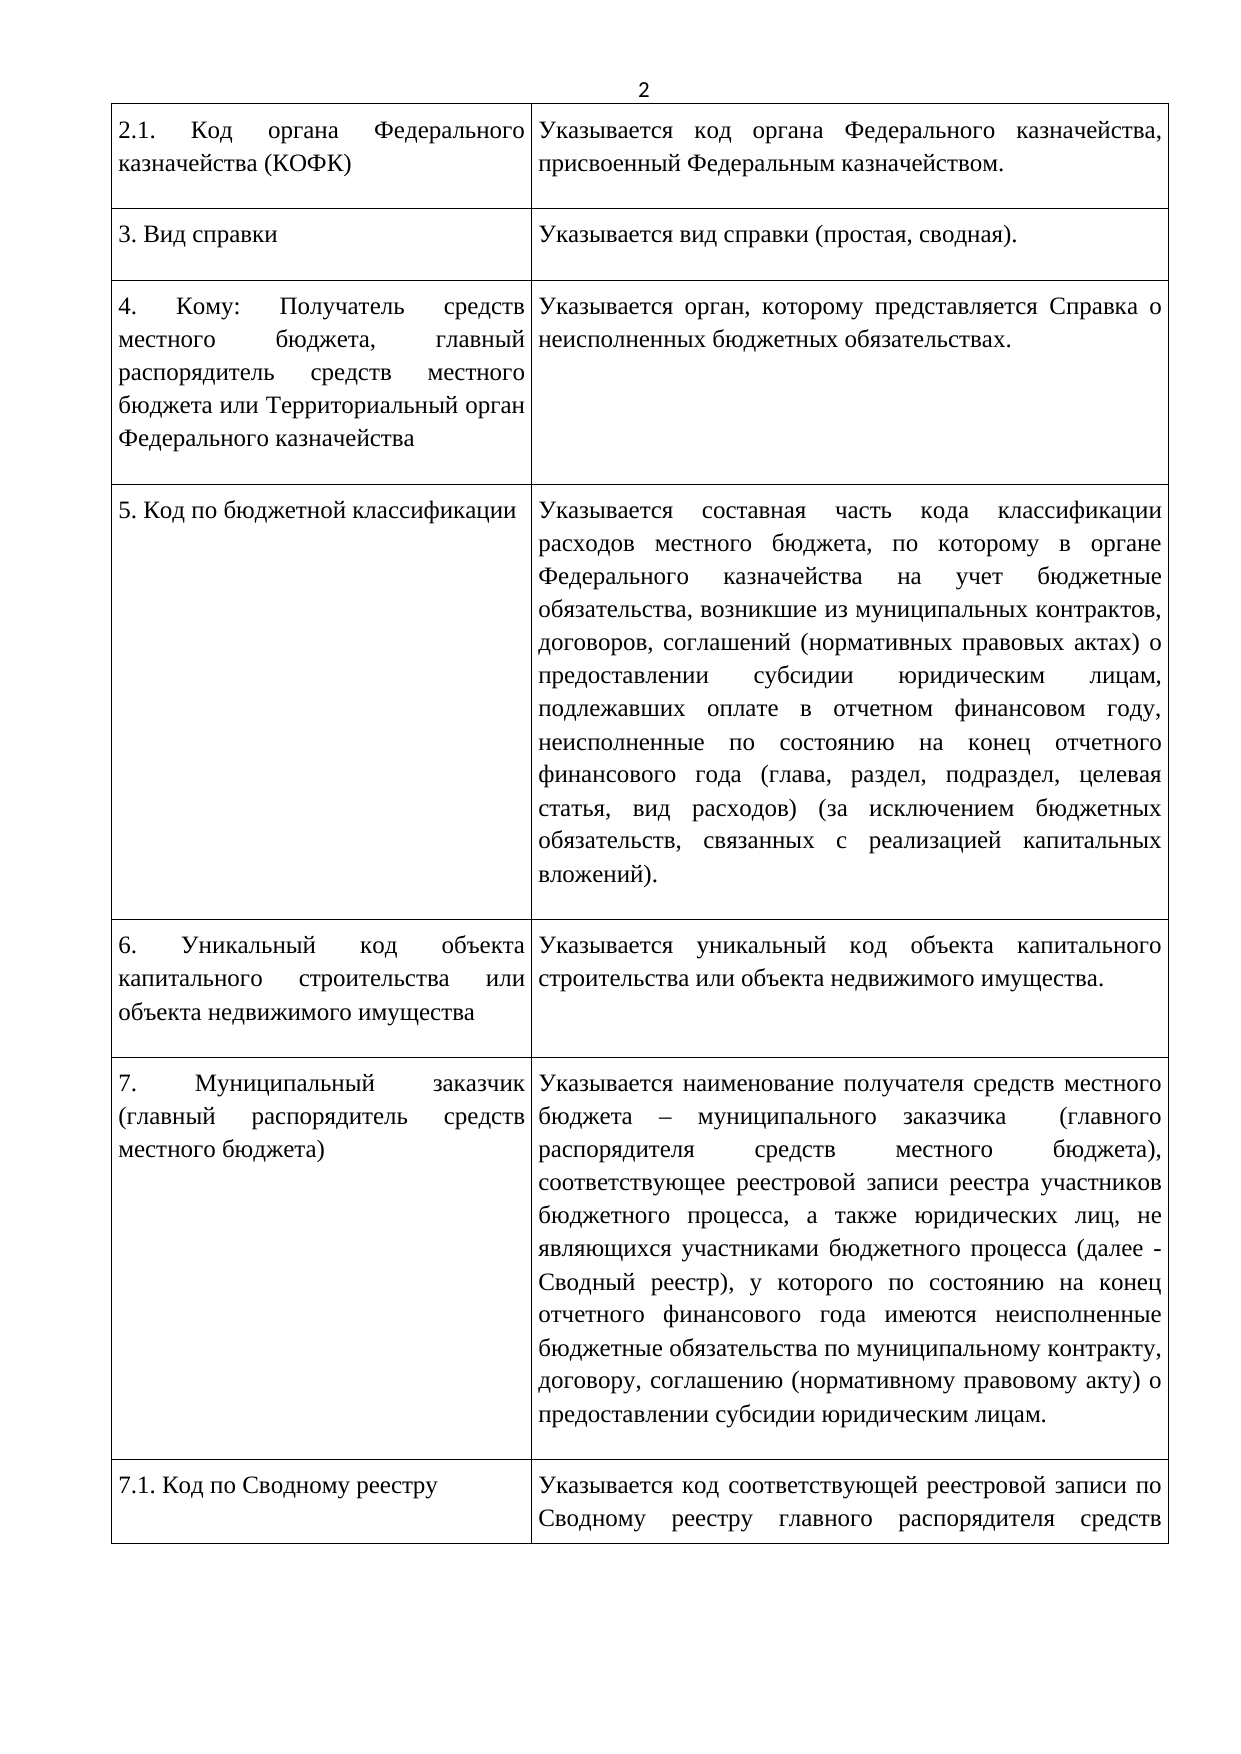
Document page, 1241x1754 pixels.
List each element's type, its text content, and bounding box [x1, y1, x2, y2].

table_cell Указывается составная часть кода классификации расходов местного бюджета, по которому в органе Федерального казначейства на учет бюджетные обязательства, возникшие из муниципальных контрактов, договоров, соглашений (нормативных правовых актах) о предоставлении субсидии юридическим лицам, подлежавших оплате в отчетном финансовом году, неисполненные по состоянию на конец отчетного финансового года (глава, раздел, подраздел, целевая статья, вид расходов) (за исключением бюджетных обязательств, связанных с реализацией капитальных вложений). [532, 485, 1168, 919]
table_cell Указывается уникальный код объекта капитального строительства или объекта недвижимого имущества. [532, 920, 1168, 1057]
table_cell 2.1. Код органа Федерального казначейства (КОФК) [112, 104, 531, 208]
table_cell Указывается орган, которому представляется Справка о неисполненных бюджетных обязательствах. [532, 281, 1168, 484]
table_cell Указывается наименование получателя средств местного бюджета – муниципального заказчика (главного распорядителя средств местного бюджета), соответствующее реестровой записи реестра участников бюджетного процесса, а также юридических лиц, не являющихся участниками бюджетного процесса (далее - Сводный реестр), у которого по состоянию на конец отчетного финансового года имеются неисполненные бюджетные обязательства по муниципальному контракту, договору, соглашению (нормативному правовому акту) о предоставлении субсидии юридическим лицам. [532, 1058, 1168, 1459]
table_cell Указывается код органа Федерального казначейства, присвоенный Федеральным казначейством. [532, 104, 1168, 208]
table_cell 5. Код по бюджетной классификации [112, 485, 531, 919]
table_cell 7.1. Код по Сводному реестру [112, 1460, 531, 1543]
table_cell 4. Кому: Получатель средств местного бюджета, главный распорядитель средств местного бюджета или Территориальный орган Федерального казначейства [112, 281, 531, 484]
table_cell Указывается код соответствующей реестровой записи по Сводному реестру главного распорядителя средств [532, 1460, 1168, 1543]
table_cell 6. Уникальный код объекта капитального строительства или объекта недвижимого имущества [112, 920, 531, 1057]
table_cell 7. Муниципальный заказчик (главный распорядитель средств местного бюджета) [112, 1058, 531, 1459]
table_cell Указывается вид справки (простая, сводная). [532, 209, 1168, 280]
table_cell 3. Вид справки [112, 209, 531, 280]
